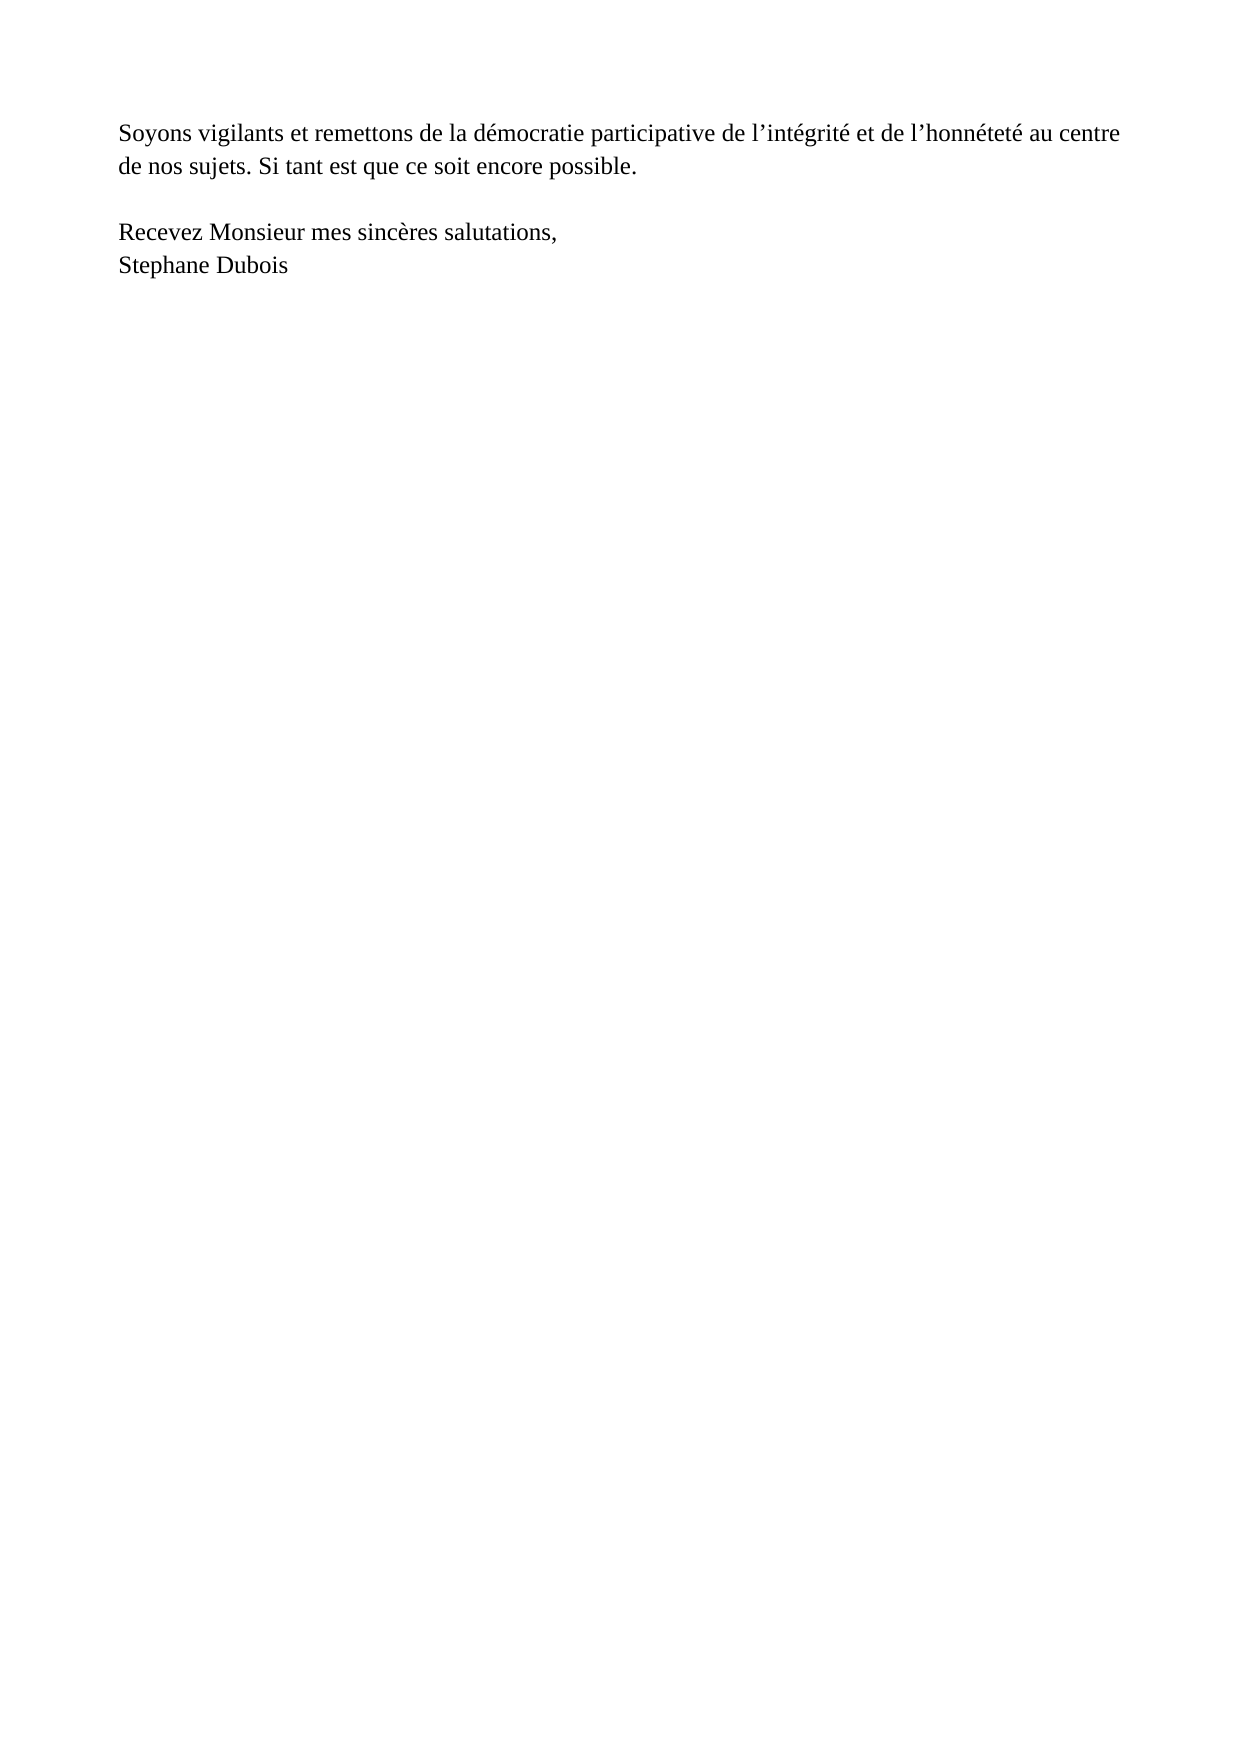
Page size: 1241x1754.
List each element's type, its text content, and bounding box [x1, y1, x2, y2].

text Soyons vigilants et remettons de la démocratie participative de l’intégrité et de l’honnéteté au centre de nos sujets. Si tant est que ce soit encore possible. Recevez Monsieur mes sincères salutations, Stephane Dubois [118, 118, 1122, 279]
